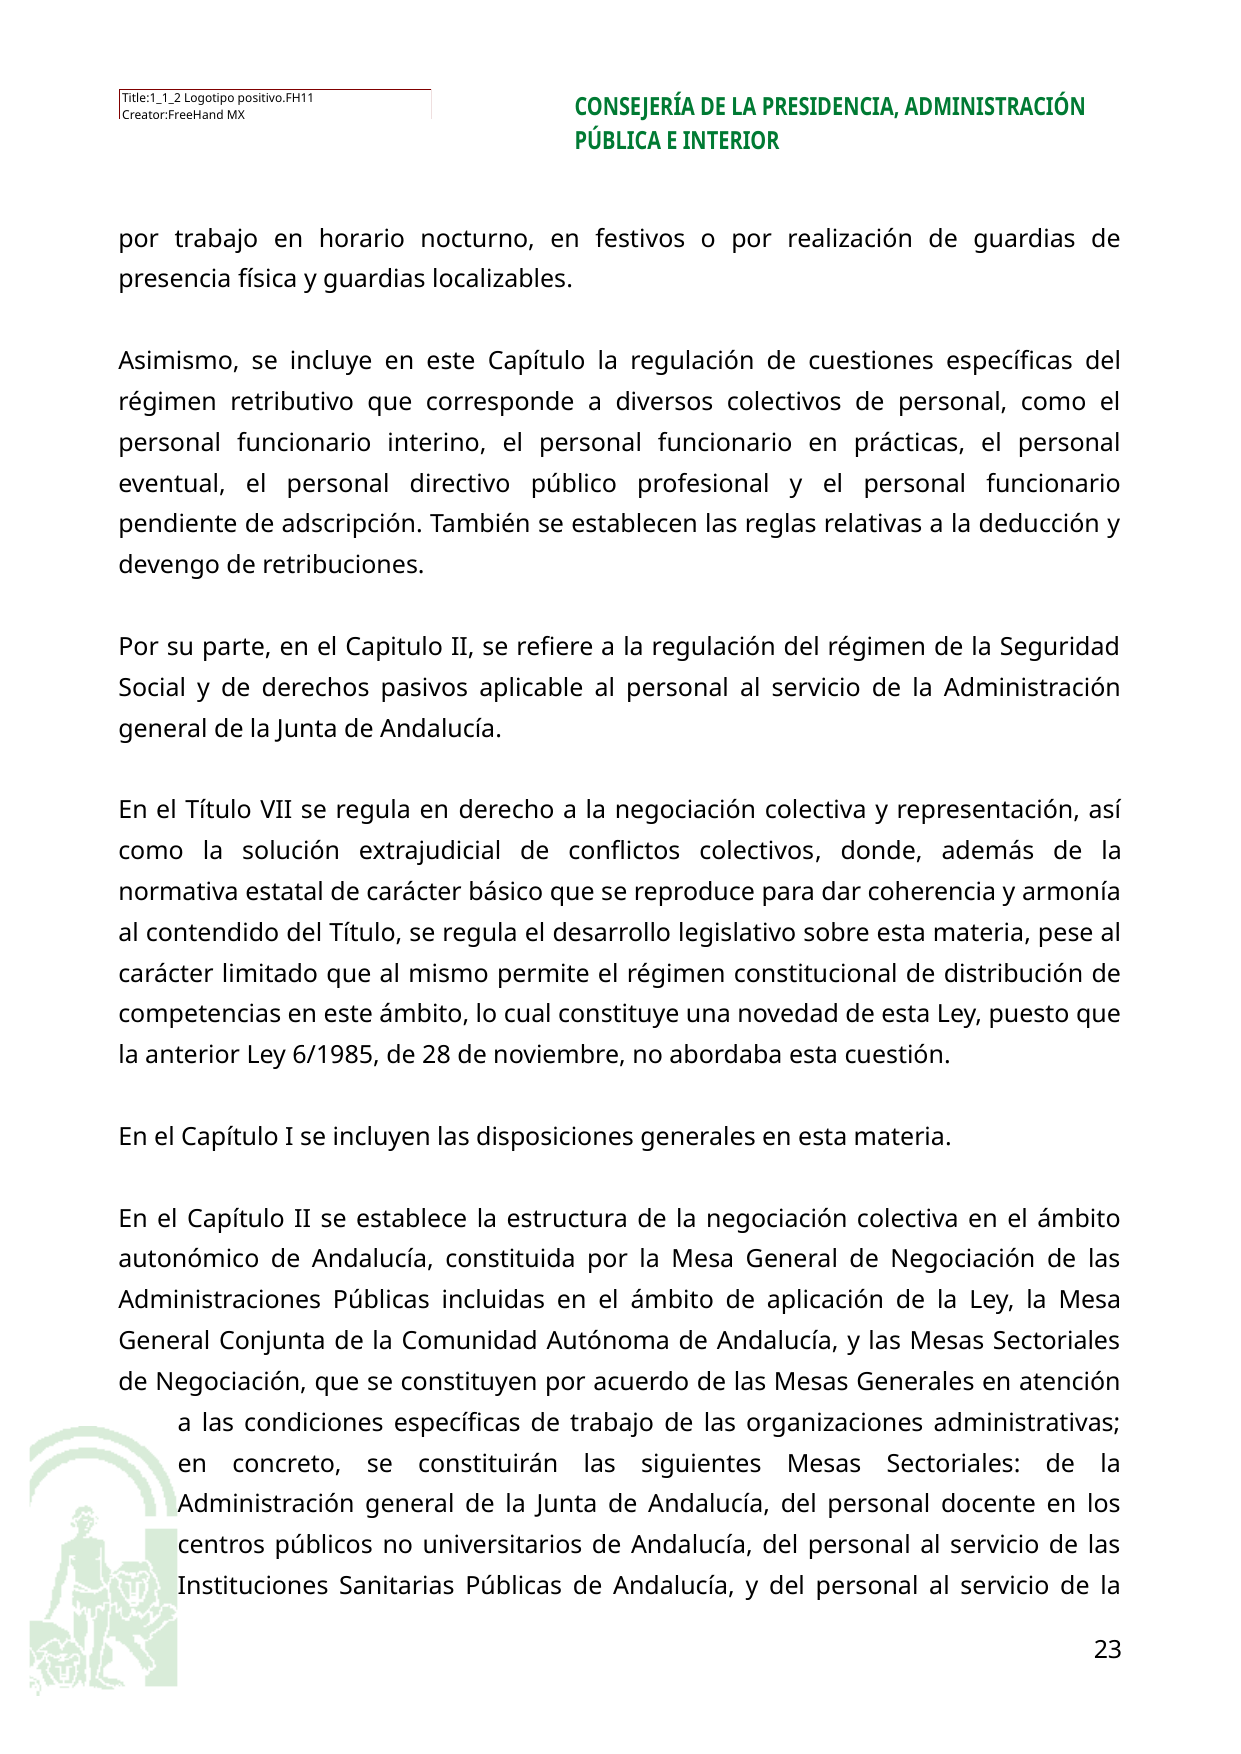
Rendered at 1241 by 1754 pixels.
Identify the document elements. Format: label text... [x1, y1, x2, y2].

text Por su parte, en el Capitulo II, se refiere a la regulación del régimen de la Seguridad Social y de derechos pasivos aplicable al personal al servicio de la Administración general de la Junta de Andalucía. [118, 628, 1122, 744]
text Asimismo, se incluye en este Capítulo la regulación de cuestiones específicas del régimen retributivo que corresponde a diversos colectivos de personal, como el personal funcionario interino, el personal funcionario en prácticas, el personal eventual, el personal directivo público profesional y el personal funcionario pendiente de adscripción. También se establecen las reglas relativas a la deducción y devengo de retribuciones. [118, 343, 1122, 581]
text En el Capítulo II se establece la estructura de la negociación colectiva en el ámbito autonómico de Andalucía, constituida por la Mesa General de Negociación de las Administraciones Públicas incluidas en el ámbito de aplicación de la Ley, la Mesa General Conjunta de la Comunidad Autónoma de Andalucía, y las Mesas Sectoriales de Negociación, que se constituyen por acuerdo de las Mesas Generales en atención a las condiciones específicas de trabajo de las organizaciones administrativas; en concreto, se constituirán las siguientes Mesas Sectoriales: de la Administración general de la Junta de Andalucía, del personal docente en los centros públicos no universitarios de Andalucía, del personal al servicio de las Instituciones Sanitarias Públicas de Andalucía, y del personal al servicio de la [118, 1200, 1122, 1602]
text En el Título VII se regula en derecho a la negociación colectiva y representación, así como la solución extrajudicial de conflictos colectivos, donde, además de la normativa estatal de carácter básico que se reproduce para dar coherencia y armonía al contendido del Título, se regula el desarrollo legislativo sobre esta materia, pese al carácter limitado que al mismo permite el régimen constitucional de distribución de competencias en este ámbito, lo cual constituye una novedad de esta Ley, puesto que la anterior Ley 6/1985, de 28 de noviembre, no abordaba esta cuestión. [118, 792, 1122, 1071]
text por trabajo en horario nocturno, en festivos o por realización de guardias de presencia física y guardias localizables. [118, 220, 1122, 295]
picture [29, 1426, 178, 1696]
text En el Capítulo I se incluyen las disposiciones generales en esta materia. [118, 1118, 1122, 1153]
